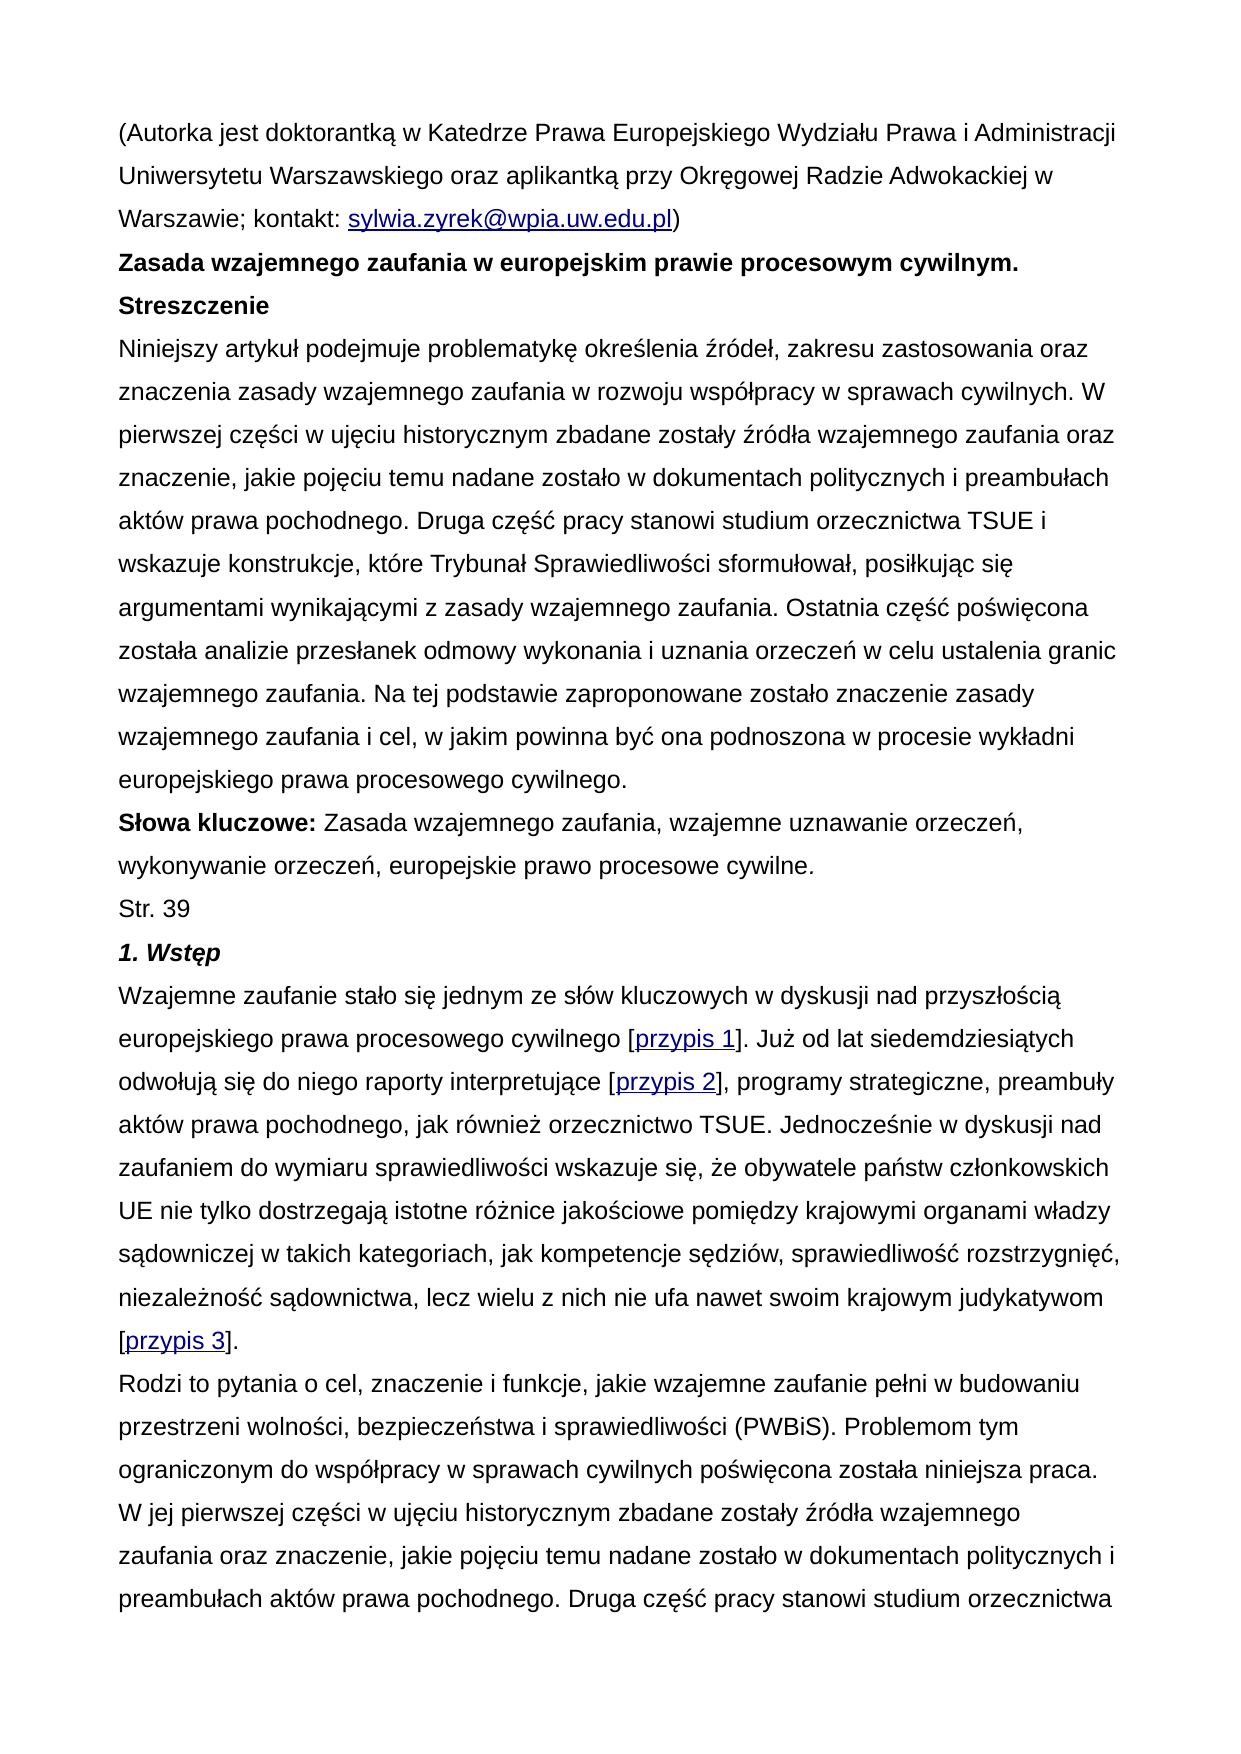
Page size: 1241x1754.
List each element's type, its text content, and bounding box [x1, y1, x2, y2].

text (Autorka jest doktorantką w Katedrze Prawa Europejskiego Wydziału Prawa i Administracji Uniwersytetu Warszawskiego oraz aplikantką przy Okręgowej Radzie Adwokackiej w Warszawie; kontakt: sylwia.zyrek@wpia.uw.edu.pl) [118, 118, 1122, 233]
text Niniejszy artykuł podejmuje problematykę określenia źródeł, zakresu zastosowania oraz znaczenia zasady wzajemnego zaufania w rozwoju współpracy w sprawach cywilnych. W pierwszej części w ujęciu historycznym zbadane zostały źródła wzajemnego zaufania oraz znaczenie, jakie pojęciu temu nadane zostało w dokumentach politycznych i preambułach aktów prawa pochodnego. Druga część pracy stanowi studium orzecznictwa TSUE i wskazuje konstrukcje, które Trybunał Sprawiedliwości sformułował, posiłkując się argumentami wynikającymi z zasady wzajemnego zaufania. Ostatnia część poświęcona została analizie przesłanek odmowy wykonania i uznania orzeczeń w celu ustalenia granic wzajemnego zaufania. Na tej podstawie zaproponowane zostało znaczenie zasady wzajemnego zaufania i cel, w jakim powinna być ona podnoszona w procesie wykładni europejskiego prawa procesowego cywilnego. [118, 334, 1122, 794]
text Słowa kluczowe: Zasada wzajemnego zaufania, wzajemne uznawanie orzeczeń, wykonywanie orzeczeń, europejskie prawo procesowe cywilne. [118, 808, 1122, 880]
text Wzajemne zaufanie stało się jednym ze słów kluczowych w dyskusji nad przyszłością europejskiego prawa procesowego cywilnego [przypis 1]. Już od lat siedemdziesiątych odwołują się do niego raporty interpretujące [przypis 2], programy strategiczne, preambuły aktów prawa pochodnego, jak również orzecznictwo TSUE. Jednocześnie w dyskusji nad zaufaniem do wymiaru sprawiedliwości wskazuje się, że obywatele państw członkowskich UE nie tylko dostrzegają istotne różnice jakościowe pomiędzy krajowymi organami władzy sądowniczej w takich kategoriach, jak kompetencje sędziów, sprawiedliwość rozstrzygnięć, niezależność sądownictwa, lecz wielu z nich nie ufa nawet swoim krajowym judykatywom [przypis 3]. [118, 981, 1122, 1354]
text Str. 39 [118, 894, 1122, 923]
text Rodzi to pytania o cel, znaczenie i funkcje, jakie wzajemne zaufanie pełni w budowaniu przestrzeni wolności, bezpieczeństwa i sprawiedliwości (PWBiS). Problemom tym ograniczonym do współpracy w sprawach cywilnych poświęcona została niniejsza praca. W jej pierwszej części w ujęciu historycznym zbadane zostały źródła wzajemnego zaufania oraz znaczenie, jakie pojęciu temu nadane zostało w dokumentach politycznych i preambułach aktów prawa pochodnego. Druga część pracy stanowi studium orzecznictwa [118, 1369, 1122, 1613]
subtitle 1. Wstęp [118, 937, 1122, 966]
subtitle Streszczenie [118, 291, 1122, 319]
subtitle Zasada wzajemnego zaufania w europejskim prawie procesowym cywilnym. [118, 247, 1122, 276]
